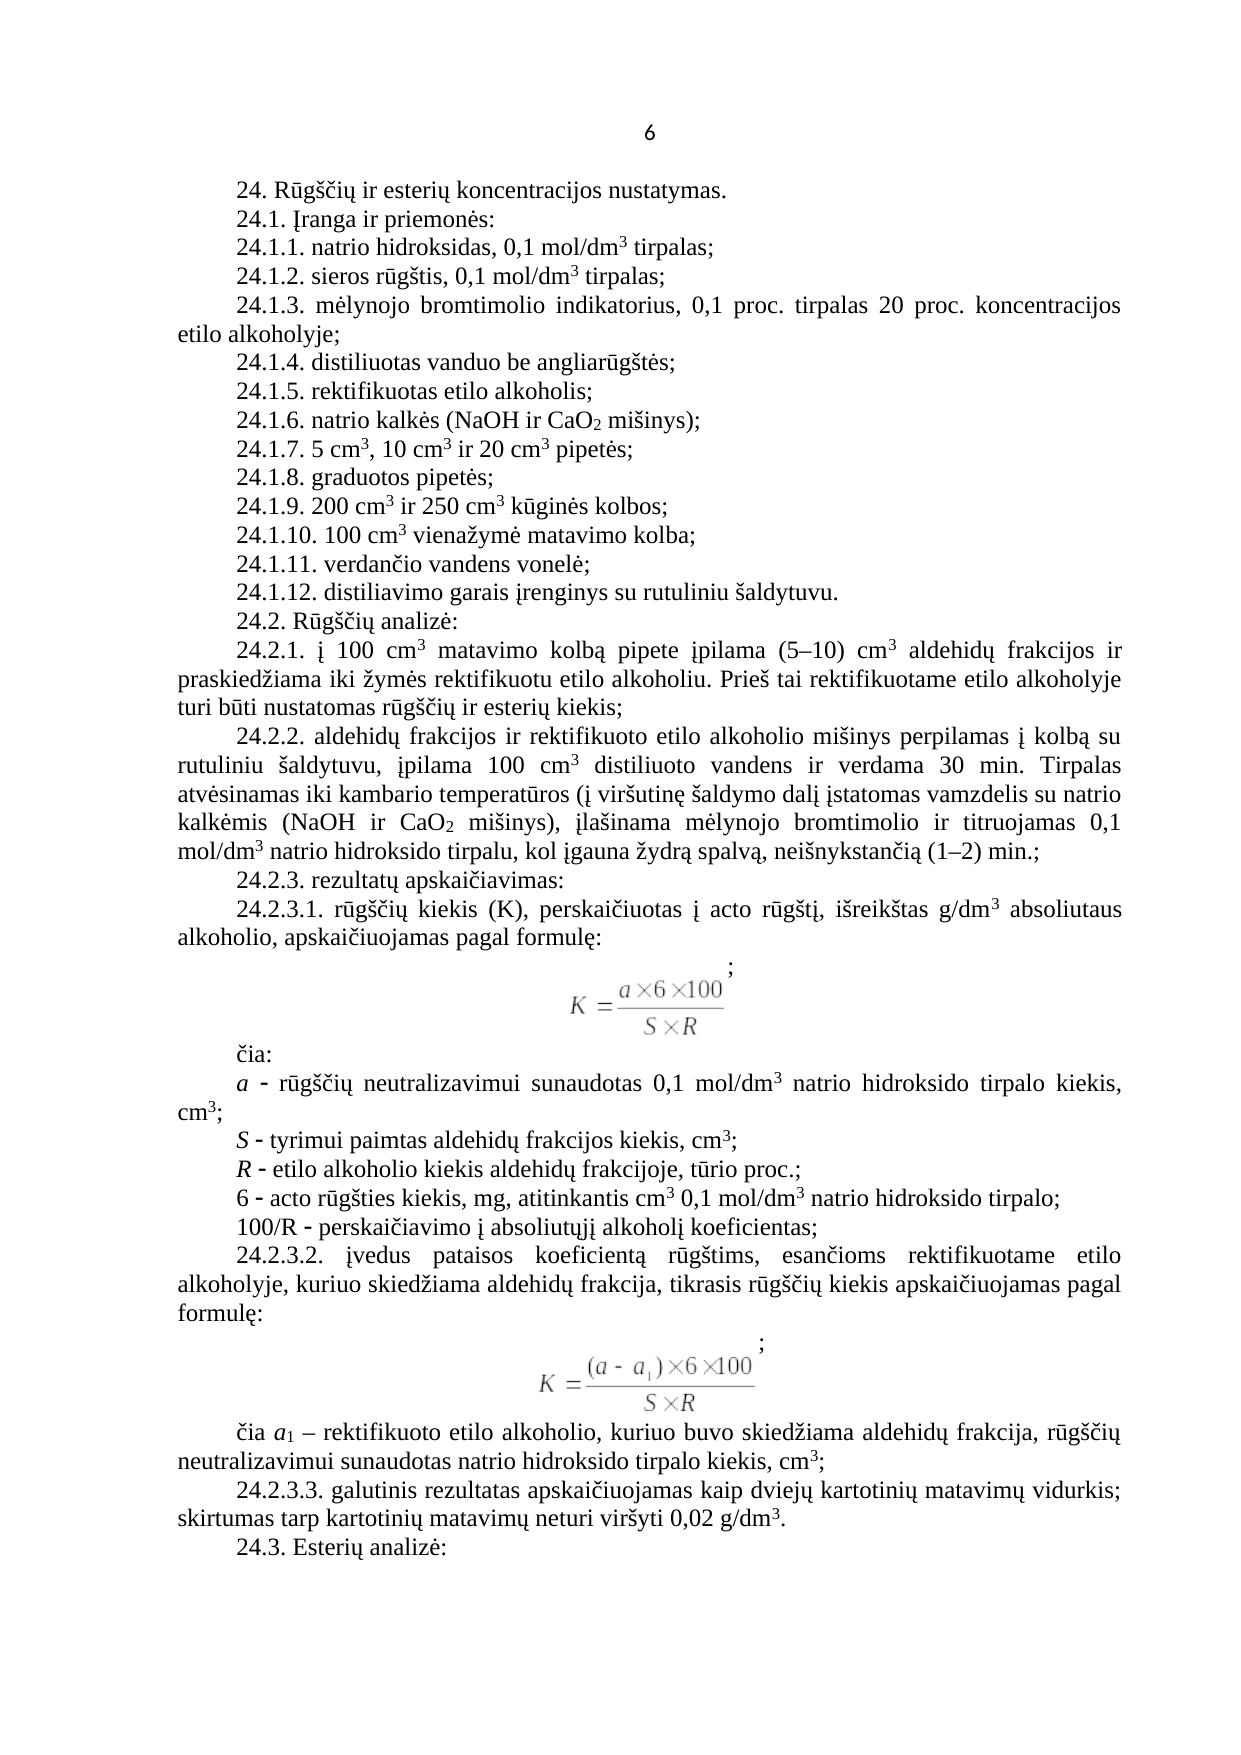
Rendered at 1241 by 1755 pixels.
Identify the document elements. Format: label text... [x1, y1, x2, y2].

text 24.2.3.3. galutinis rezultatas apskaičiuojamas kaip dviejų kartotinių matavimų vidurkis; skirtumas tarp kartotinių matavimų neturi viršyti 0,02 g/dm3. [177, 1475, 1122, 1532]
text 24.2. Rūgščių analizė: [177, 606, 1122, 635]
text 24.3. Esterių analizė: [177, 1532, 1122, 1561]
text 24.2.1. į 100 cm3 matavimo kolbą pipete įpilama (5–10) cm3 aldehidų frakcijos ir praskiedžiama iki žymės rektifikuotu etilo alkoholiu. Prieš tai rektifikuotame etilo alkoholyje turi būti nustatomas rūgščių ir esterių kiekis; [177, 635, 1122, 721]
text 24. Rūgščių ir esterių koncentracijos nustatymas. [177, 175, 1122, 204]
text 24.1. Įranga ir priemonės: [177, 204, 1122, 232]
text 24.2.3.2. įvedus pataisos koeficientą rūgštims, esančioms rektifikuotame etilo alkoholyje, kuriuo skiedžiama aldehidų frakcija, tikrasis rūgščių kiekis apskaičiuojamas pagal formulę: [177, 1240, 1122, 1327]
text K=((a–a(1))x6x100)/SxR; [177, 1327, 1122, 1417]
text 24.1.3. mėlynojo bromtimolio indikatorius, 0,1 proc. tirpalas 20 proc. koncentracijos etilo alkoholyje; [177, 290, 1122, 347]
text 24.1.10. 100 cm3 vienažymė matavimo kolba; [177, 520, 1122, 549]
text S  tyrimui paimtas aldehidų frakcijos kiekis, cm3; [177, 1125, 1122, 1154]
text čia: [177, 1039, 1122, 1068]
text čia a1 – rektifikuoto etilo alkoholio, kuriuo buvo skiedžiama aldehidų frakcija, rūgščių neutralizavimui sunaudotas natrio hidroksido tirpalo kiekis, cm3; [177, 1417, 1122, 1475]
text 24.2.3. rezultatų apskaičiavimas: [177, 865, 1122, 894]
text 24.1.12. distiliavimo garais įrenginys su rutuliniu šaldytuvu. [177, 577, 1122, 606]
text 24.1.2. sieros rūgštis, 0,1 mol/dm3 tirpalas; [177, 261, 1122, 290]
text 24.1.8. graduotos pipetės; [177, 462, 1122, 491]
text a  rūgščių neutralizavimui sunaudotas 0,1 mol/dm3 natrio hidroksido tirpalo kiekis, cm3; [177, 1068, 1122, 1125]
text 24.1.7. 5 cm3, 10 cm3 ir 20 cm3 pipetės; [177, 434, 1122, 462]
text 24.1.1. natrio hidroksidas, 0,1 mol/dm3 tirpalas; [177, 232, 1122, 261]
text R  etilo alkoholio kiekis aldehidų frakcijoje, tūrio proc.; [177, 1154, 1122, 1183]
text 24.1.9. 200 cm3 ir 250 cm3 kūginės kolbos; [177, 491, 1122, 520]
text 24.1.5. rektifikuotas etilo alkoholis; [177, 376, 1122, 405]
text K=(ax6x100)/SxR; [177, 951, 1122, 1039]
text 24.2.3.1. rūgščių kiekis (K), perskaičiuotas į acto rūgštį, išreikštas g/dm3 absoliutaus alkoholio, apskaičiuojamas pagal formulę: [177, 894, 1122, 951]
text 24.1.6. natrio kalkės (NaOH ir CaO2 mišinys); [177, 405, 1122, 434]
text 24.1.11. verdančio vandens vonelė; [177, 549, 1122, 577]
text 24.2.2. aldehidų frakcijos ir rektifikuoto etilo alkoholio mišinys perpilamas į kolbą su rutuliniu šaldytuvu, įpilama 100 cm3 distiliuoto vandens ir verdama 30 min. Tirpalas atvėsinamas iki kambario temperatūros (į viršutinę šaldymo dalį įstatomas vamzdelis su natrio kalkėmis (NaOH ir CaO2 mišinys), įlašinama mėlynojo bromtimolio ir titruojamas 0,1 mol/dm3 natrio hidroksido tirpalu, kol įgauna žydrą spalvą, neišnykstančią (1–2) min.; [177, 721, 1122, 865]
text 24.1.4. distiliuotas vanduo be angliarūgštės; [177, 347, 1122, 376]
text 6  acto rūgšties kiekis, mg, atitinkantis cm3 0,1 mol/dm3 natrio hidroksido tirpalo; [177, 1183, 1122, 1212]
text 100/R  perskaičiavimo į absoliutųjį alkoholį koeficientas; [177, 1212, 1122, 1240]
